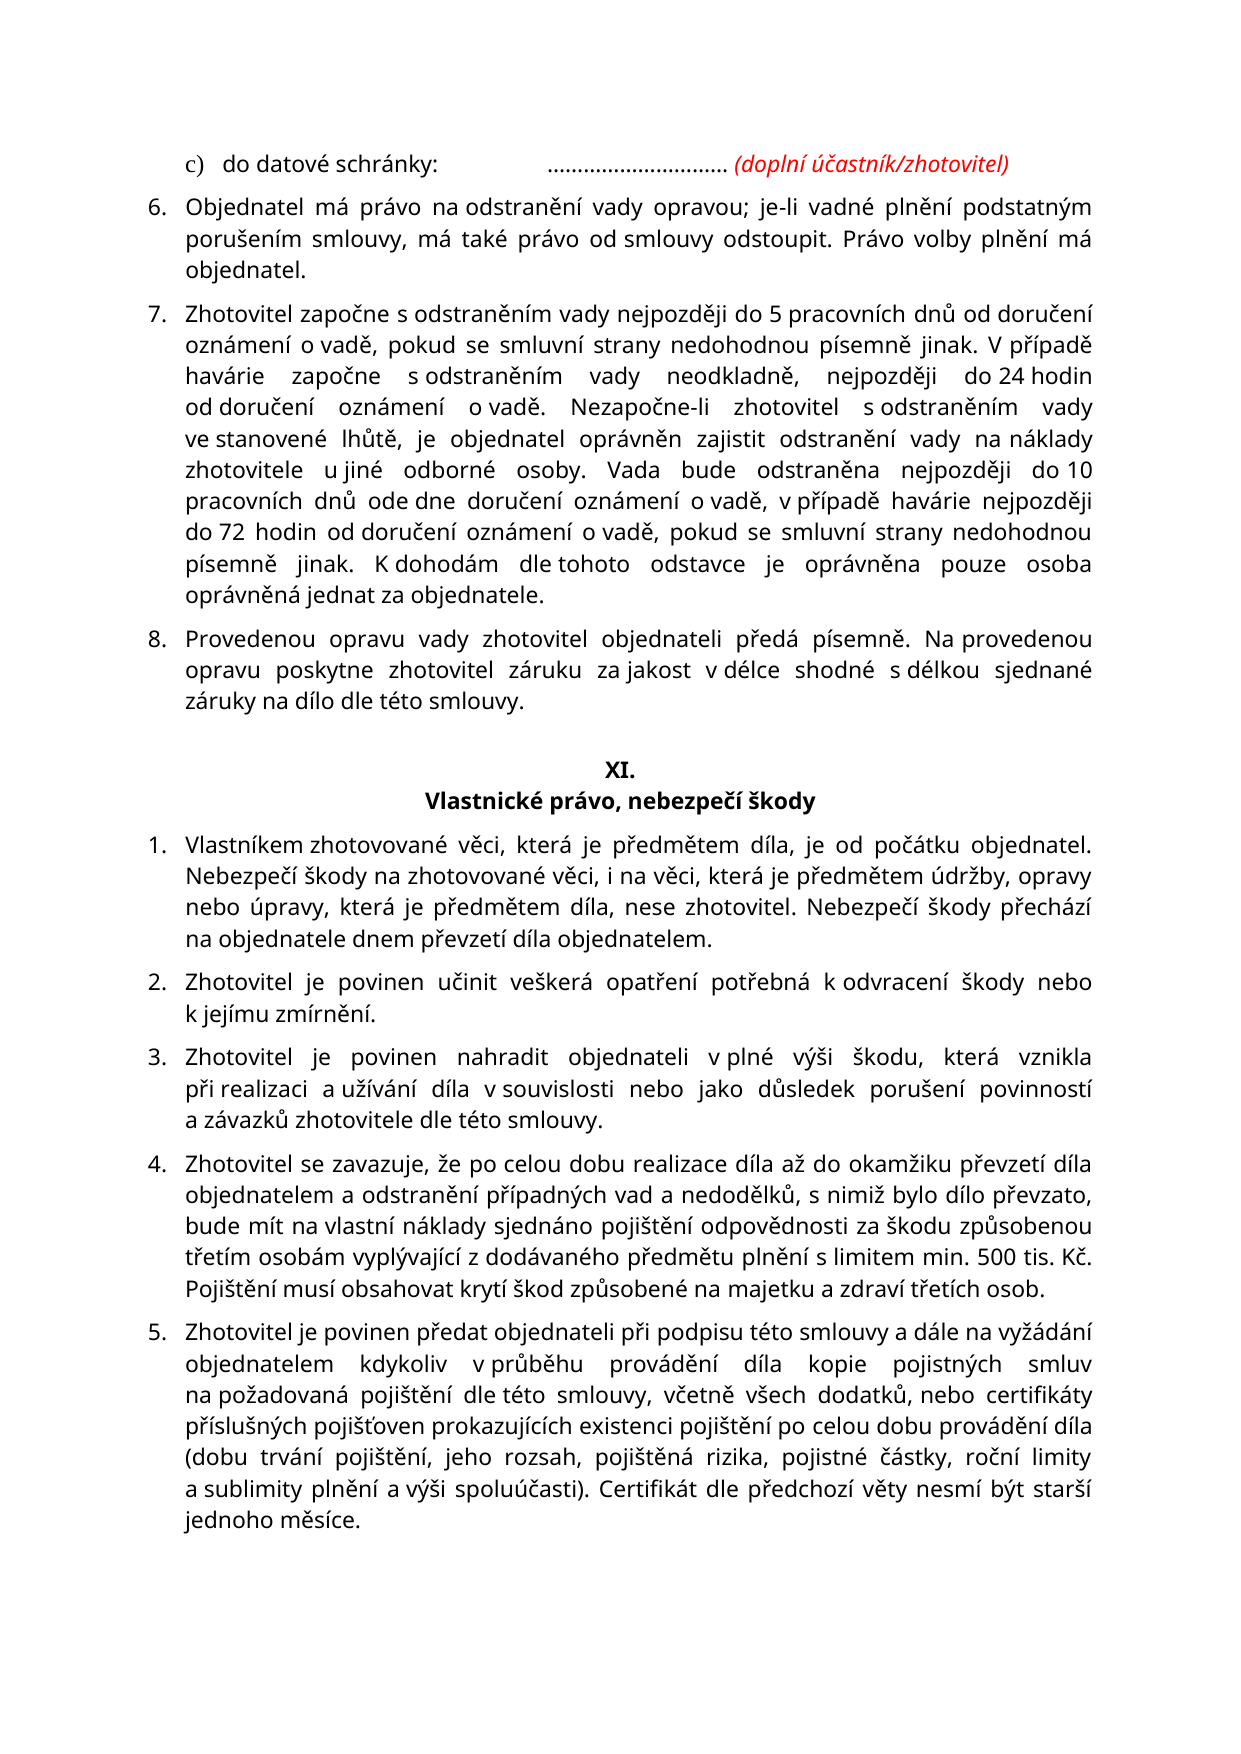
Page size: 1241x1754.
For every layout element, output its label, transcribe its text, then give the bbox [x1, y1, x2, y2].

list Zhotovitel je povinen předat objednateli při podpisu této smlouvy a dále na vyžádání objednatelem kdykoliv v průběhu provádění díla kopie pojistných smluv na požadovaná pojištění dle této smlouvy, včetně všech dodatků, nebo certifikáty příslušných pojišťoven prokazujících existenci pojištění po celou dobu provádění díla (dobu trvání pojištění, jeho rozsah, pojištěná rizika, pojistné částky, roční limity a sublimity plnění a výši spoluúčasti). Certifikát dle předchozí věty nesmí být starší jednoho měsíce. [148, 1316, 1093, 1535]
list Vlastníkem zhotovované věci, která je předmětem díla, je od počátku objednatel. Nebezpečí škody na zhotovované věci, i na věci, která je předmětem údržby, opravy nebo úpravy, která je předmětem díla, nese zhotovitel. Nebezpečí škody přechází na objednatele dnem převzetí díla objednatelem. [148, 829, 1093, 954]
list Objednatel má právo na odstranění vady opravou; je‑li vadné plnění podstatným porušením smlouvy, má také právo od smlouvy odstoupit. Právo volby plnění má objednatel. [148, 191, 1093, 285]
list Zhotovitel je povinen nahradit objednateli v plné výši škodu, která vznikla při realizaci a užívání díla v souvislosti nebo jako důsledek porušení povinností a závazků zhotovitele dle této smlouvy. [148, 1041, 1093, 1135]
list Provedenou opravu vady zhotovitel objednateli předá písemně. Na provedenou opravu poskytne zhotovitel záruku za jakost v délce shodné s délkou sjednané záruky na dílo dle této smlouvy. [148, 623, 1093, 716]
text XI. Vlastnické právo, nebezpečí škody [148, 754, 1093, 816]
list do datové schránky: ………………………… (doplní účastník/zhotovitel) [185, 148, 1093, 179]
list Zhotovitel je povinen učinit veškerá opatření potřebná k odvracení škody nebo k jejímu zmírnění. [148, 966, 1093, 1029]
list Zhotovitel započne s odstraněním vady nejpozději do 5 pracovních dnů od doručení oznámení o vadě, pokud se smluvní strany nedohodnou písemně jinak. V případě havárie započne s odstraněním vady neodkladně, nejpozději do 24 hodin od doručení oznámení o vadě. Nezapočne‑li zhotovitel s odstraněním vady ve stanovené lhůtě, je objednatel oprávněn zajistit odstranění vady na náklady zhotovitele u jiné odborné osoby. Vada bude odstraněna nejpozději do 10 pracovních dnů ode dne doručení oznámení o vadě, v případě havárie nejpozději do 72 hodin od doručení oznámení o vadě, pokud se smluvní strany nedohodnou písemně jinak. K dohodám dle tohoto odstavce je oprávněna pouze osoba oprávněná jednat za objednatele. [148, 298, 1093, 610]
list Zhotovitel se zavazuje, že po celou dobu realizace díla až do okamžiku převzetí díla objednatelem a odstranění případných vad a nedodělků, s nimiž bylo dílo převzato, bude mít na vlastní náklady sjednáno pojištění odpovědnosti za škodu způsobenou třetím osobám vyplývající z dodávaného předmětu plnění s limitem min. 500 tis. Kč. Pojištění musí obsahovat krytí škod způsobené na majetku a zdraví třetích osob. [148, 1148, 1093, 1304]
